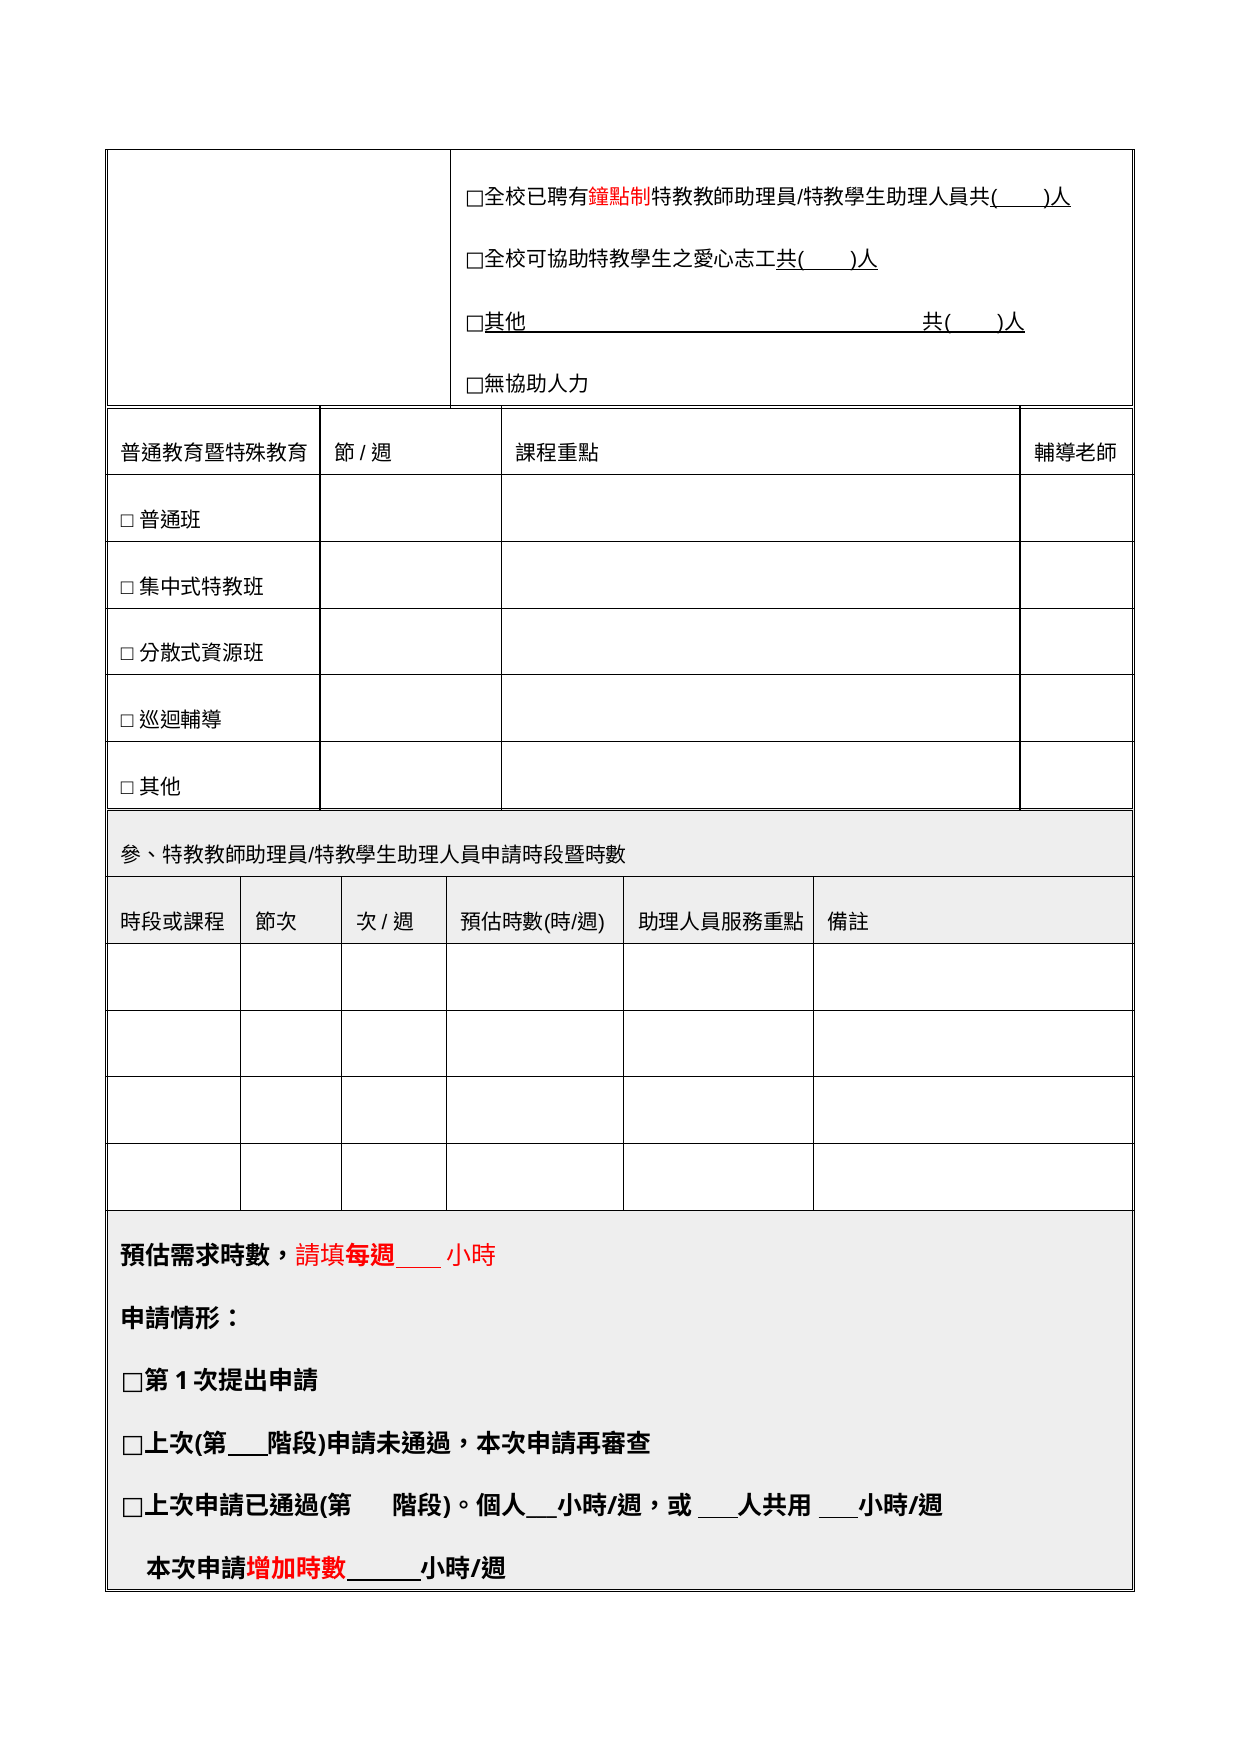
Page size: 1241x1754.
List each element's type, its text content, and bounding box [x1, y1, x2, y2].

table_cell 次 / 週 [342, 877, 446, 943]
table_cell [1021, 675, 1132, 741]
table_cell 節 / 週 [321, 409, 501, 474]
table_cell [502, 675, 1019, 741]
table_cell 時段或課程 [108, 877, 240, 943]
table_cell 預估時數(時/週) [447, 877, 623, 943]
table_cell [241, 944, 341, 1009]
table_cell [108, 1011, 240, 1076]
table_cell [1021, 475, 1132, 541]
table_cell [502, 542, 1019, 607]
table_cell [241, 1011, 341, 1076]
table_cell [624, 944, 813, 1009]
table_cell [624, 1011, 813, 1076]
table_cell [502, 475, 1019, 541]
table_cell [108, 150, 450, 405]
table_cell 普通教育暨特殊教育 [108, 409, 319, 474]
table_cell 參、特教教師助理員/特教學生助理人員申請時段暨時數 [108, 811, 1132, 876]
table_cell □ 其他 [108, 742, 319, 807]
table_cell [447, 1144, 623, 1209]
table_cell 課程重點 [502, 409, 1019, 474]
table_cell 助理人員服務重點 [624, 877, 813, 943]
table_cell 備註 [814, 877, 1132, 943]
table_cell [108, 1077, 240, 1143]
table_cell [1021, 609, 1132, 674]
table_cell [447, 1077, 623, 1143]
table_cell [321, 542, 501, 607]
table_cell [321, 675, 501, 741]
table_cell 預估需求時數，請填每週 小時 申請情形： □第1次提出申請 □上次(第 階段)申請未通過，本次申請再審查 □上次申請已通過(第 階段)。個人___小時/週，或 人共用 小時/週 本次申請增加時數 小時/週 [108, 1211, 1132, 1589]
table_cell [447, 1011, 623, 1076]
table_cell 節次 [241, 877, 341, 943]
table_cell [814, 1077, 1132, 1143]
table_cell □ 巡迴輔導 [108, 675, 319, 741]
table_cell [108, 944, 240, 1009]
table_cell [1021, 542, 1132, 607]
table_cell [342, 1077, 446, 1143]
table_cell [321, 742, 501, 807]
table_cell [624, 1077, 813, 1143]
table_cell [108, 1144, 240, 1209]
table_cell [814, 1011, 1132, 1076]
table_cell [321, 475, 501, 541]
table_cell [502, 742, 1019, 807]
table_cell [624, 1144, 813, 1209]
table_cell □ 普通班 [108, 475, 319, 541]
table_cell □ 集中式特教班 [108, 542, 319, 607]
table_cell [342, 944, 446, 1009]
table_cell [1021, 742, 1132, 807]
table_cell [321, 609, 501, 674]
table_cell 輔導老師 [1021, 409, 1132, 474]
table_cell [342, 1144, 446, 1209]
table_cell [814, 944, 1132, 1009]
table_cell [241, 1144, 341, 1209]
table_cell [814, 1144, 1132, 1209]
table_cell [342, 1011, 446, 1076]
table_cell [447, 944, 623, 1009]
table_cell [502, 609, 1019, 674]
table_cell □全校已聘有鐘點制特教教師助理員/特教學生助理人員共( )人 □全校可協助特教學生之愛心志工共( )人 □其他 共( )人 □無協助人力 [451, 150, 1132, 405]
table_cell □ 分散式資源班 [108, 609, 319, 674]
table_cell [241, 1077, 341, 1143]
